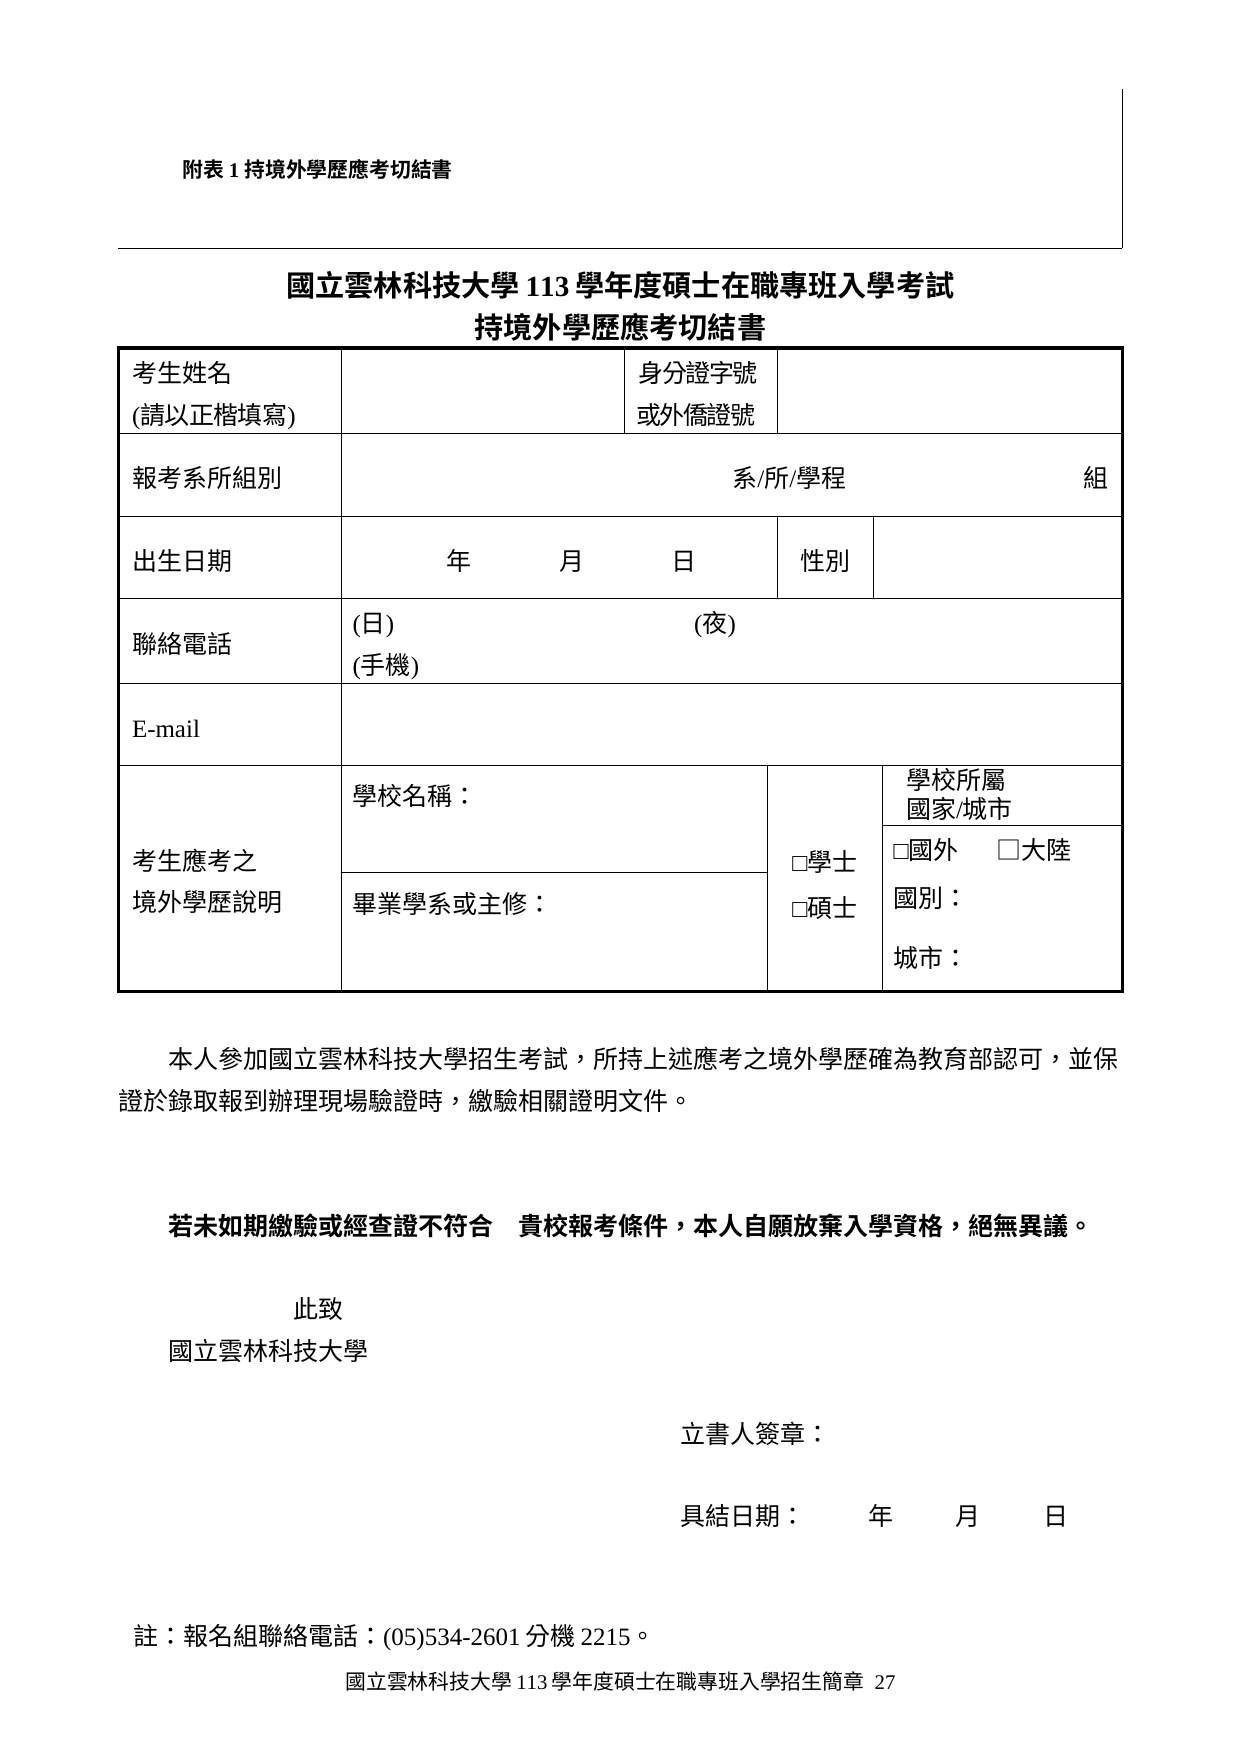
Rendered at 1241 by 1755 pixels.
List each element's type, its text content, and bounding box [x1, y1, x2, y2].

table_cell 報考系所組別 [120, 434, 341, 516]
subtitle 附表1 持境外學歷應考切結書 [118, 89, 1122, 248]
table_cell [472, 684, 581, 762]
table_cell 年 月 日 [557, 517, 685, 571]
text 此致 [118, 1285, 1122, 1327]
text 若未如期繳驗或經查證不符合 貴校報考條件，本人自願放棄入學資格，絕無異議。 [735, 1202, 761, 1243]
table_cell □學士 [768, 770, 882, 892]
table_cell E-mail [120, 684, 341, 765]
text 若未如期繳驗或經查證不符合 貴校報考條件，本人自願放棄入學資格，絕無異議。 [851, 1218, 930, 1243]
table_cell (日) (夜) (手機) [849, 599, 1121, 683]
table_cell 年 月 日 [342, 517, 449, 598]
table_cell [490, 766, 751, 872]
table_cell 畢業學系或主修： [676, 873, 767, 926]
text 本人參加國立雲林科技大學招生考試，所持上述應考之境外學歷確為教育部認可，並保證於錄取報到辦理現場驗證時，繳驗相關證明文件。 [118, 1035, 431, 1118]
text 若未如期繳驗或經查證不符合 貴校報考條件，本人自願放棄入學資格，絕無異議。 [600, 1202, 640, 1243]
table_cell 年 月 日 [637, 517, 759, 598]
table_cell 聯絡電話 [120, 599, 341, 683]
text 若未如期繳驗或經查證不符合 貴校報考條件，本人自願放棄入學資格，絕無異議。 [562, 1202, 590, 1243]
table_cell (日) (夜) (手機) [801, 599, 832, 683]
table_cell 畢業學系或主修： [470, 901, 581, 990]
text 持境外學歷應考切結書 [118, 305, 1122, 346]
table_cell 年 月 日 [711, 543, 777, 598]
table_header [778, 350, 1121, 433]
table_cell [701, 793, 767, 869]
table_cell [778, 526, 797, 598]
text 國立雲林科技大學 [118, 1327, 1122, 1368]
table_cell 系/所/學程 組 [342, 434, 1121, 516]
text 若未如期繳驗或經查證不符合 貴校報考條件，本人自願放棄入學資格，絕無異議。 [288, 1202, 323, 1243]
text 若未如期繳驗或經查證不符合 貴校報考條件，本人自願放棄入學資格，絕無異議。 [771, 1202, 834, 1243]
text 本人參加國立雲林科技大學招生考試，所持上述應考之境外學歷確為教育部認可，並保證於錄取報到辦理現場驗證時，繳驗相關證明文件。 [589, 1091, 652, 1118]
text 若未如期繳驗或經查證不符合 貴校報考條件，本人自願放棄入學資格，絕無異議。 [844, 1202, 890, 1221]
text 立書人簽章： [518, 1410, 1122, 1452]
text 若未如期繳驗或經查證不符合 貴校報考條件，本人自願放棄入學資格，絕無異議。 [649, 1202, 685, 1243]
table_cell 學校所屬 國家/城市 [885, 766, 1121, 825]
table_cell 畢業學系或主修： [342, 942, 396, 990]
table_cell □碩士 [768, 897, 882, 990]
table_cell [611, 684, 630, 765]
table_cell (日) (夜) (手機) [409, 599, 441, 683]
table_cell [874, 517, 1121, 598]
table_header 考生姓名 (請以正楷填寫) [120, 350, 341, 433]
text 本人參加國立雲林科技大學招生考試，所持上述應考之境外學歷確為教育部認可，並保證於錄取報到辦理現場驗證時，繳驗相關證明文件。 [548, 1035, 727, 1118]
table_cell 性別 [792, 517, 873, 598]
table_cell [845, 684, 1121, 765]
table_cell [661, 684, 769, 761]
text 若未如期繳驗或經查證不符合 貴校報考條件，本人自願放棄入學資格，絕無異議。 [938, 1202, 1122, 1243]
text 本人參加國立雲林科技大學招生考試，所持上述應考之境外學歷確為教育部認可，並保證於錄取報到辦理現場驗證時，繳驗相關證明文件。 [810, 1035, 1122, 1118]
table_cell 畢業學系或主修： [384, 873, 467, 892]
table_header 身分證字號 或外僑證號 [625, 350, 777, 433]
table_cell [342, 684, 524, 765]
table_cell 出生日期 [120, 517, 341, 598]
text 若未如期繳驗或經查證不符合 貴校報考條件，本人自願放棄入學資格，絕無異議。 [118, 1202, 280, 1243]
text 若未如期繳驗或經查證不符合 貴校報考條件，本人自願放棄入學資格，絕無異議。 [354, 1202, 547, 1243]
text 國立雲林科技大學113學年度碩士在職專班入學考試 [118, 263, 1122, 305]
text 若未如期繳驗或經查證不符合 貴校報考條件，本人自願放棄入學資格，絕無異議。 [489, 1209, 525, 1235]
text 註：報名組聯絡電話：(05)534-2601分機2215。 [133, 1613, 1122, 1653]
text 本人參加國立雲林科技大學招生考試，所持上述應考之境外學歷確為教育部認可，並保證於錄取報到辦理現場驗證時，繳驗相關證明文件。 [448, 1035, 565, 1118]
table_cell □國外 □大陸 國別： 城市： [883, 826, 1121, 990]
text 若未如期繳驗或經查證不符合 貴校報考條件，本人自願放棄入學資格，絕無異議。 [695, 1202, 725, 1243]
table_cell 學校名稱： [342, 770, 540, 872]
table_cell 年 月 日 [483, 517, 605, 598]
text 本人參加國立雲林科技大學招生考試，所持上述應考之境外學歷確為教育部認可，並保證於錄取報到辦理現場驗證時，繳驗相關證明文件。 [677, 1035, 794, 1118]
table_cell 畢業學系或主修： [491, 873, 566, 912]
table_cell (日) (夜) (手機) [581, 599, 661, 683]
table_cell 畢業學系或主修： [661, 901, 767, 990]
table_cell [342, 684, 396, 720]
table_cell 學校所屬 國家/城市 [883, 798, 955, 825]
table_cell (日) (夜) (手機) [661, 599, 784, 683]
text 具結日期： 年 月 日 [631, 1493, 1122, 1533]
table_cell 畢業學系或主修： [342, 891, 495, 990]
table_cell 畢業學系或主修： [611, 873, 630, 990]
table_cell (日) (夜) (手機) [457, 599, 581, 683]
table_cell 考生應考之 境外學歷說明 [120, 766, 341, 990]
table_cell (日) (夜) (手機) [342, 599, 393, 683]
table_header [342, 350, 624, 433]
table_cell [718, 684, 930, 765]
table_cell 年 月 日 [445, 526, 531, 598]
